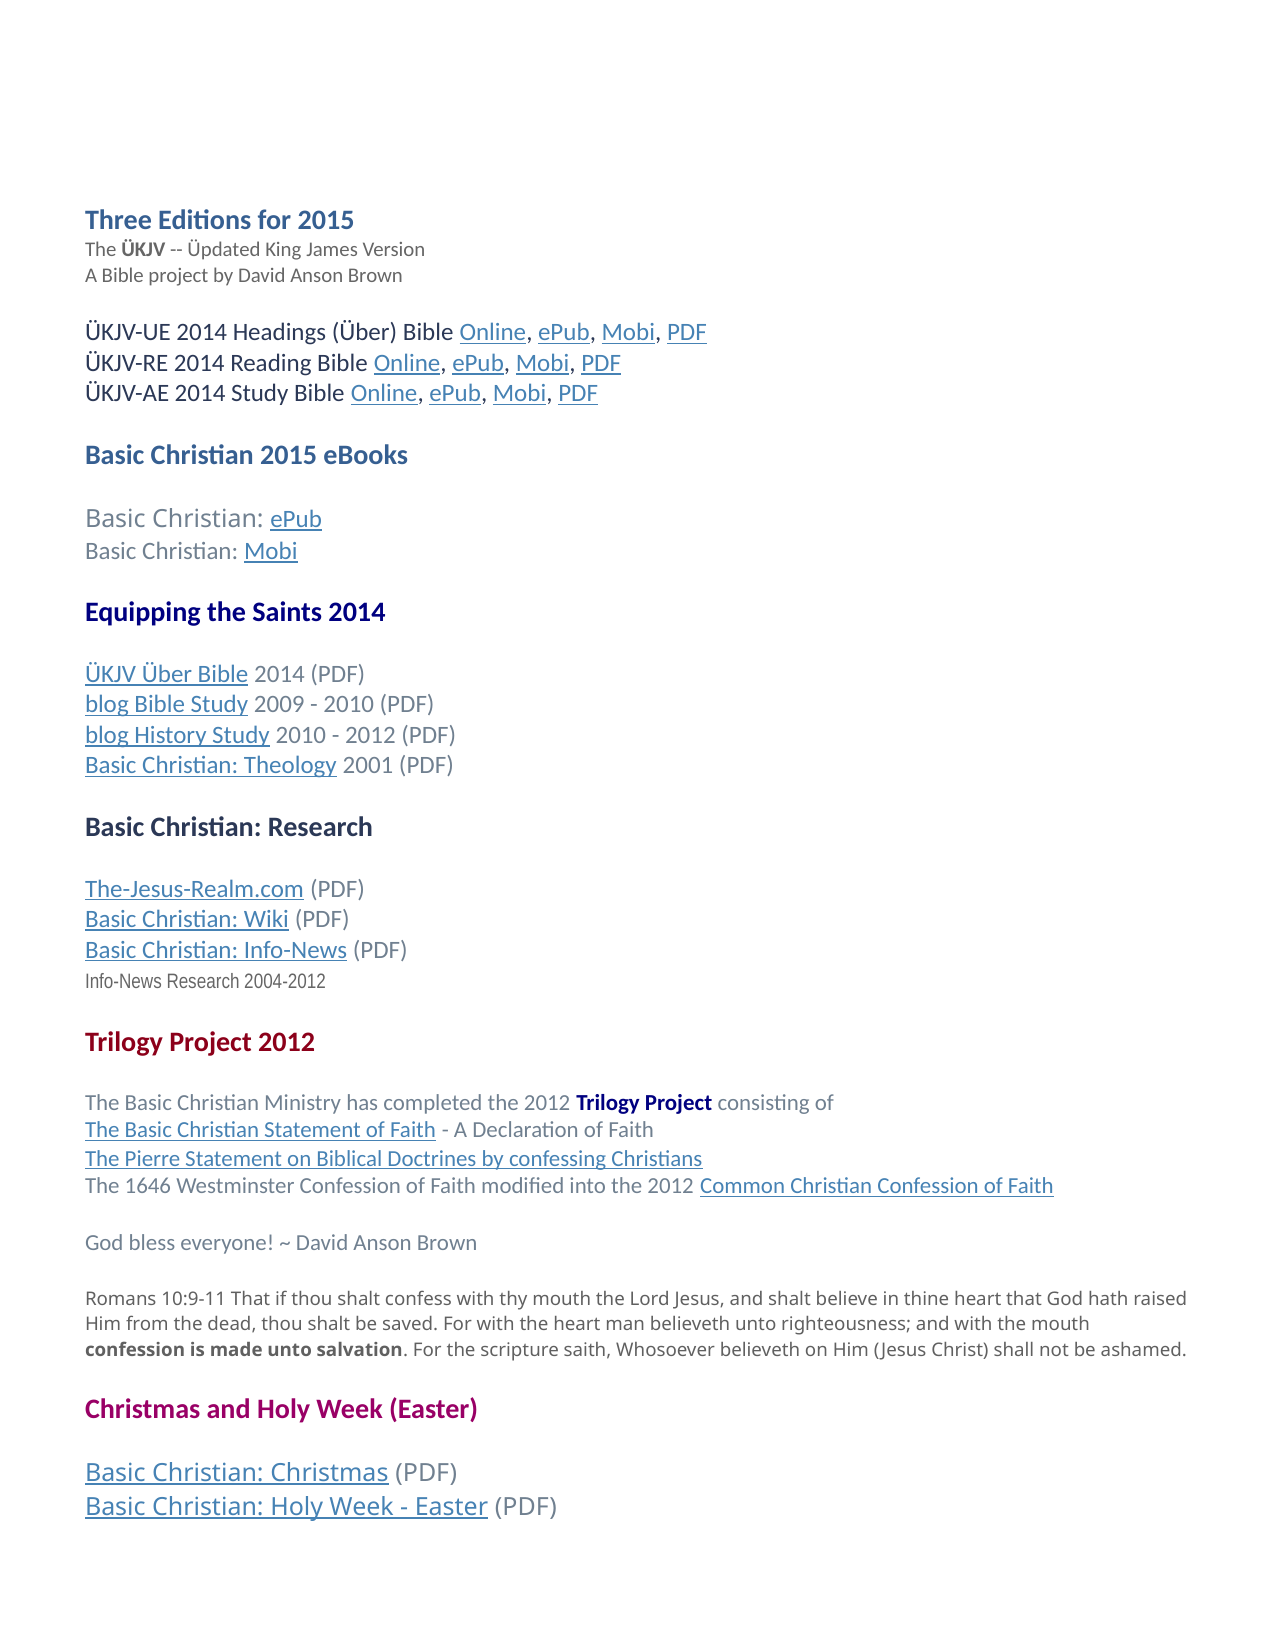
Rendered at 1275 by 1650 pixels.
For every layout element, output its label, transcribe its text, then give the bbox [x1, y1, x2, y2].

table_header [77, 75, 85, 1522]
table_header [1190, 75, 1198, 1522]
table_cell Three Editions for 2015 The ÜKJV -- Üpdated King James Version A Bible project by David Anson Brown ÜKJV-UE 2014 Headings (Über) Bible Online, ePub, Mobi, PDF ÜKJV-RE 2014 Reading Bible Online, ePub, Mobi, PDF ÜKJV-AE 2014 Study Bible Online, ePub, Mobi, PDF Basic Christian 2015 eBooks Basic Christian: ePub Basic Christian: Mobi Equipping the Saints 2014 ÜKJV Über Bible 2014 (PDF) blog Bible Study 2009 - 2010 (PDF) blog History Study 2010 - 2012 (PDF) Basic Christian: Theology 2001 (PDF) Basic Christian: Research The-Jesus-Realm.com (PDF) Basic Christian: Wiki (PDF) Basic Christian: Info-News (PDF) Info-News Research 2004-2012 Trilogy Project 2012 The Basic Christian Ministry has completed the 2012 Trilogy Project consisting of The Basic Christian Statement of Faith - A Declaration of Faith The Pierre Statement on Biblical Doctrines by confessing Christians The 1646 Westminster Confession of Faith modified into the 2012 Common Christian Confession of Faith God bless everyone! ~ David Anson Brown Romans 10:9-11 That if thou shalt confess with thy mouth the Lord Jesus, and shalt believe in thine heart that God hath raised Him from the dead, thou shalt be saved. For with the heart man believeth unto righteousness; and with the mouth confession is made unto salvation. For the scripture saith, Whosoever believeth on Him (Jesus Christ) shall not be ashamed. Christmas and Holy Week (Easter) Basic Christian: Christmas (PDF) Basic Christian: Holy Week - Easter (PDF) [85, 75, 1190, 1522]
